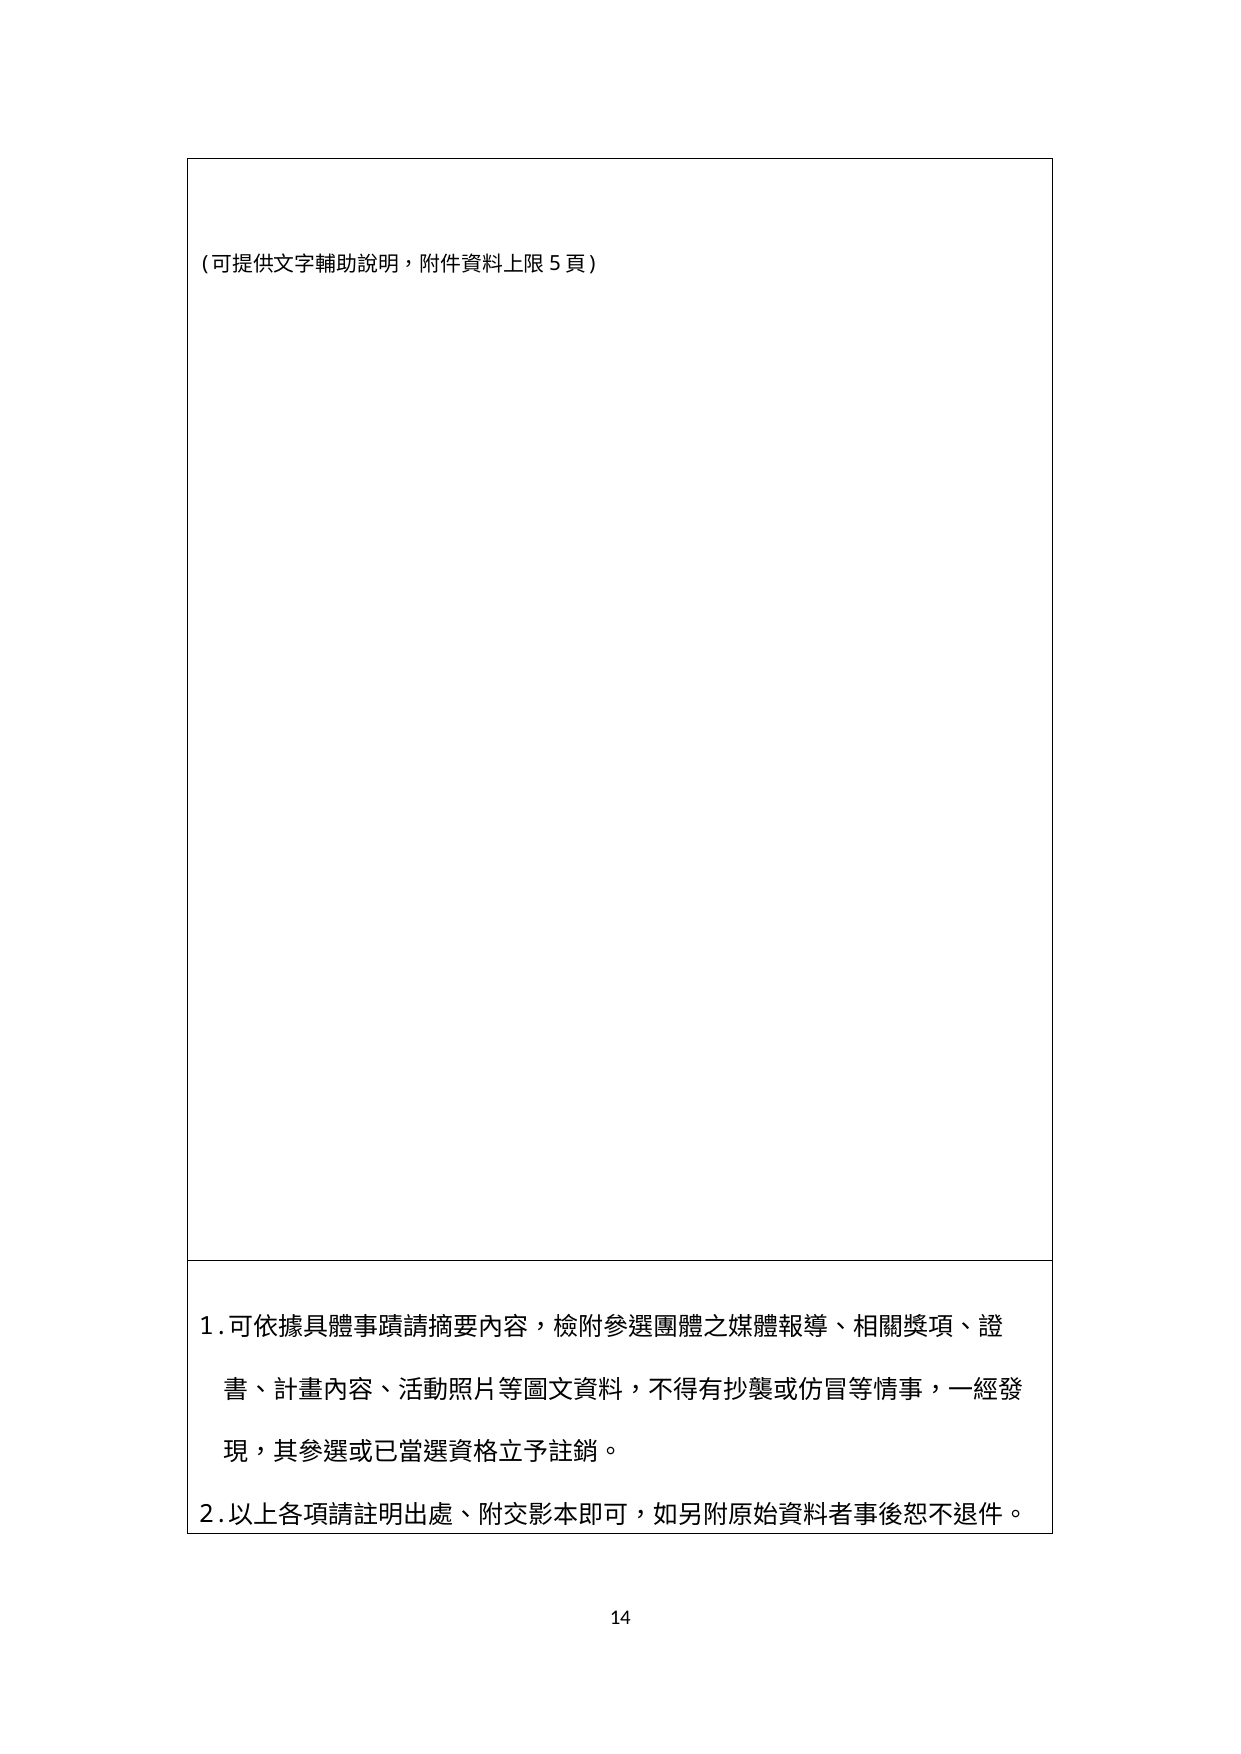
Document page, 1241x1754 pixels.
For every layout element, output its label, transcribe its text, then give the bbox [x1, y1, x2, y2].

table_cell 1.可依據具體事蹟請摘要內容，檢附參選團體之媒體報導、相關獎項、證書、計畫內容、活動照片等圖文資料，不得有抄襲或仿冒等情事，一經發現，其參選或已當選資格立予註銷。 2.以上各項請註明出處、附交影本即可，如另附原始資料者事後恕不退件。 [188, 1261, 1052, 1533]
table_cell (可提供文字輔助說明，附件資料上限5頁) [188, 159, 1052, 1260]
